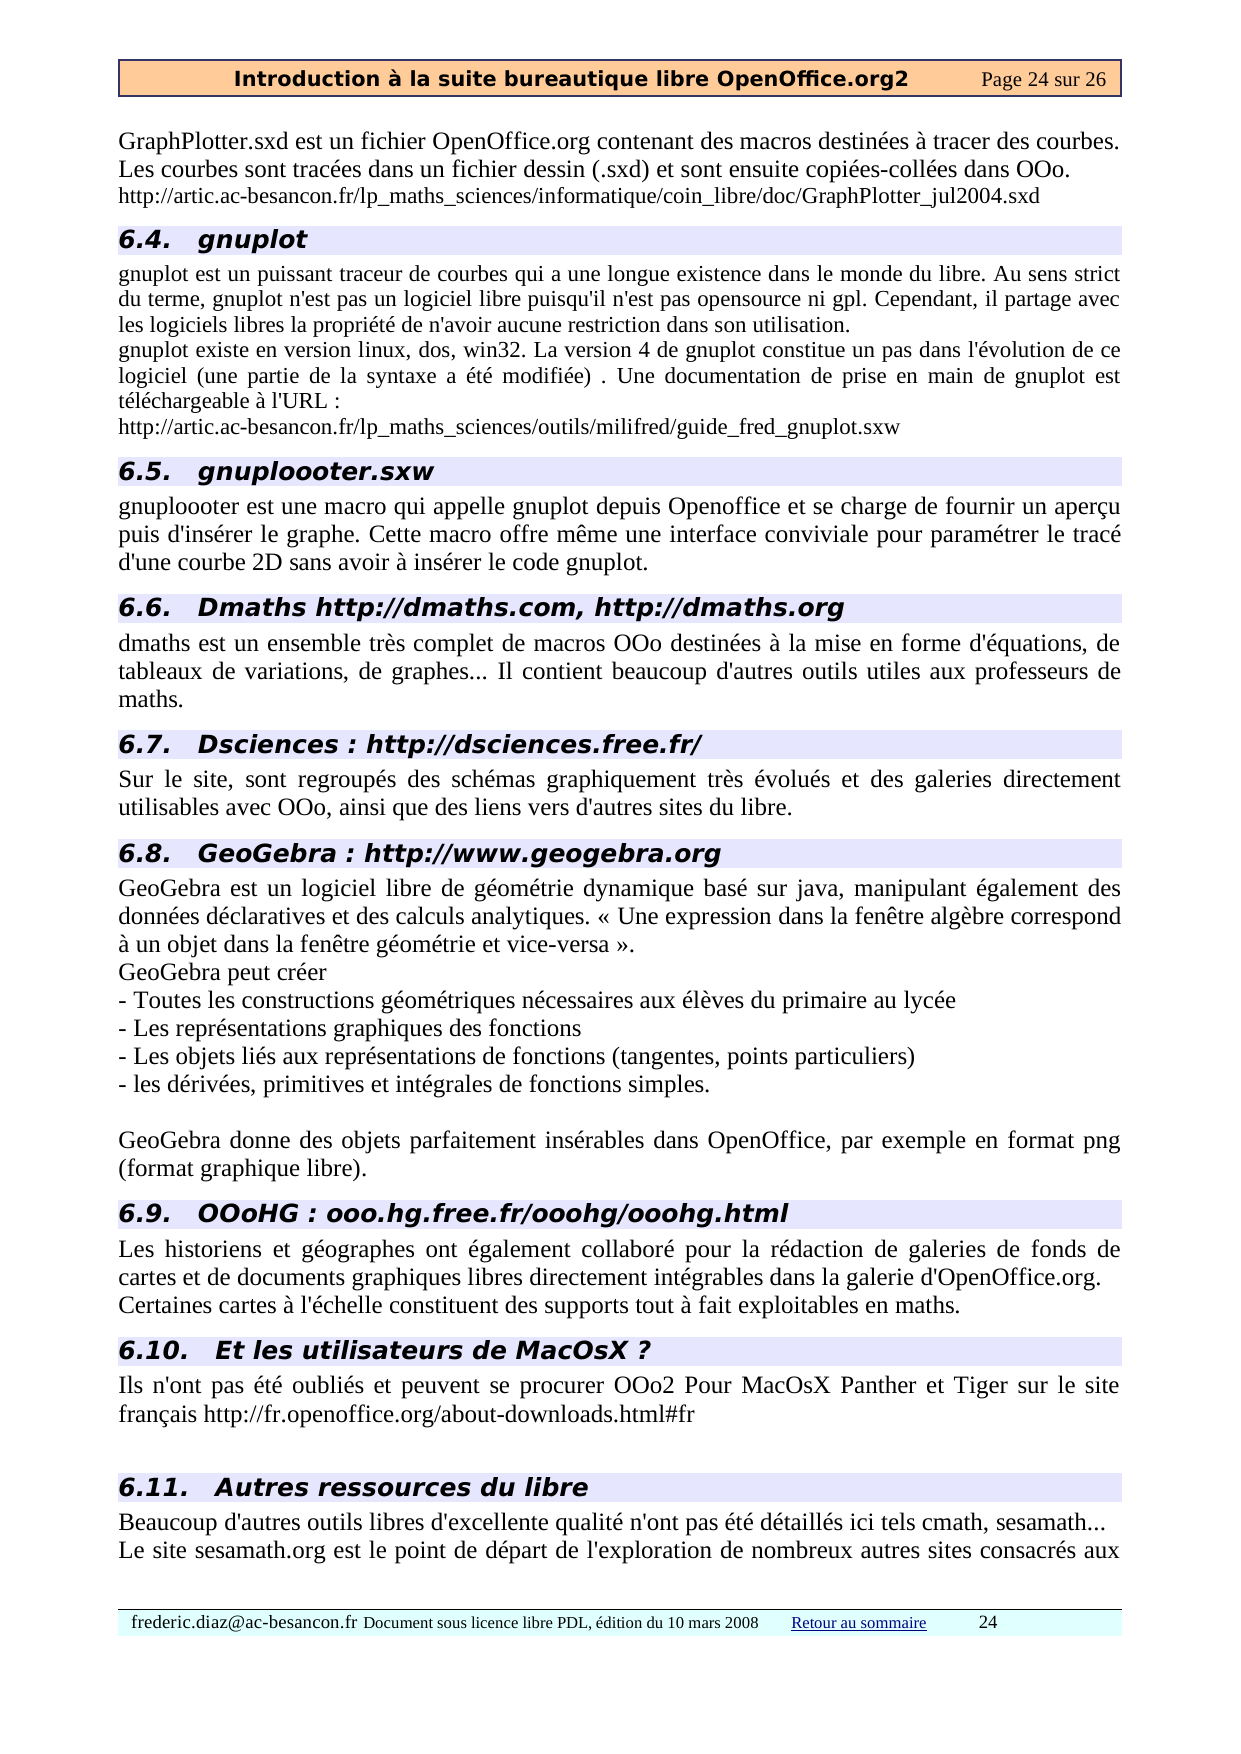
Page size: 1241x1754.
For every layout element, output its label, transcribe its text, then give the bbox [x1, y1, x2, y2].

text gnuploooter est une macro qui appelle gnuplot depuis Openoffice et se charge de fournir un aperçu puis d'insérer le graphe. Cette macro offre même une interface conviviale pour paramétrer le tracé d'une courbe 2D sans avoir à insérer le code gnuplot. [118, 492, 1122, 576]
text Les historiens et géographes ont également collaboré pour la rédaction de galeries de fonds de cartes et de documents graphiques libres directement intégrables dans la galerie d'OpenOffice.org. [118, 1235, 1122, 1291]
text gnuplot est un puissant traceur de courbes qui a une longue existence dans le monde du libre. Au sens strict du terme, gnuplot n'est pas un logiciel libre puisqu'il n'est pas opensource ni gpl. Cependant, il partage avec les logiciels libres la propriété de n'avoir aucune restriction dans son utilisation. [118, 261, 1122, 337]
subtitle GeoGebra : http://www.geogebra.org [118, 839, 1122, 868]
subtitle gnuplot [118, 226, 1122, 255]
text http://artic.ac-besancon.fr/lp_maths_sciences/informatique/coin_libre/doc/GraphPlotter_jul2004.sxd [118, 183, 1122, 208]
subtitle gnuploooter.sxw [118, 457, 1122, 486]
text Le site sesamath.org est le point de départ de l'exploration de nombreux autres sites consacrés aux [118, 1536, 1122, 1564]
subtitle Et les utilisateurs de MacOsX ? [118, 1337, 1122, 1366]
text GeoGebra donne des objets parfaitement insérables dans OpenOffice, par exemple en format png (format graphique libre). [118, 1126, 1122, 1182]
subtitle OOoHG : ooo.hg.free.fr/ooohg/ooohg.html [118, 1200, 1122, 1229]
text Les courbes sont tracées dans un fichier dessin (.sxd) et sont ensuite copiées-collées dans OOo. [118, 154, 1122, 183]
subtitle Dsciences : http://dsciences.free.fr/ [118, 730, 1122, 759]
text Ils n'ont pas été oubliés et peuvent se procurer OOo2 Pour MacOsX Panther et Tiger sur le site français http://fr.openoffice.org/about-downloads.html#fr [118, 1371, 1122, 1427]
text GeoGebra est un logiciel libre de géométrie dynamique basé sur java, manipulant également des données déclaratives et des calculs analytiques. « Une expression dans la fenêtre algèbre correspond à un objet dans la fenêtre géométrie et vice-versa ». [118, 874, 1122, 958]
text Certaines cartes à l'échelle constituent des supports tout à fait exploitables en maths. [118, 1291, 1122, 1319]
text http://artic.ac-besancon.fr/lp_maths_sciences/outils/milifred/guide_fred_gnuplot.sxw [118, 414, 1122, 439]
text - Toutes les constructions géométriques nécessaires aux élèves du primaire au lycée [118, 986, 1122, 1014]
subtitle Autres ressources du libre [118, 1473, 1122, 1502]
text gnuplot existe en version linux, dos, win32. La version 4 de gnuplot constitue un pas dans l'évolution de ce logiciel (une partie de la syntaxe a été modifiée) . Une documentation de prise en main de gnuplot est téléchargeable à l'URL : [118, 337, 1122, 414]
text GraphPlotter.sxd est un fichier OpenOffice.org contenant des macros destinées à tracer des courbes. [118, 127, 1122, 154]
text GeoGebra peut créer [118, 958, 1122, 986]
text - les dérivées, primitives et intégrales de fonctions simples. [118, 1070, 1122, 1098]
text dmaths est un ensemble très complet de macros OOo destinées à la mise en forme d'équations, de tableaux de variations, de graphes... Il contient beaucoup d'autres outils utiles aux professeurs de maths. [118, 629, 1122, 713]
text Beaucoup d'autres outils libres d'excellente qualité n'ont pas été détaillés ici tels cmath, sesamath... [118, 1508, 1122, 1536]
text - Les représentations graphiques des fonctions [118, 1014, 1122, 1042]
text - Les objets liés aux représentations de fonctions (tangentes, points particuliers) [118, 1042, 1122, 1070]
subtitle Dmaths http://dmaths.com, http://dmaths.org [118, 594, 1122, 623]
text Sur le site, sont regroupés des schémas graphiquement très évolués et des galeries directement utilisables avec OOo, ainsi que des liens vers d'autres sites du libre. [118, 765, 1122, 821]
